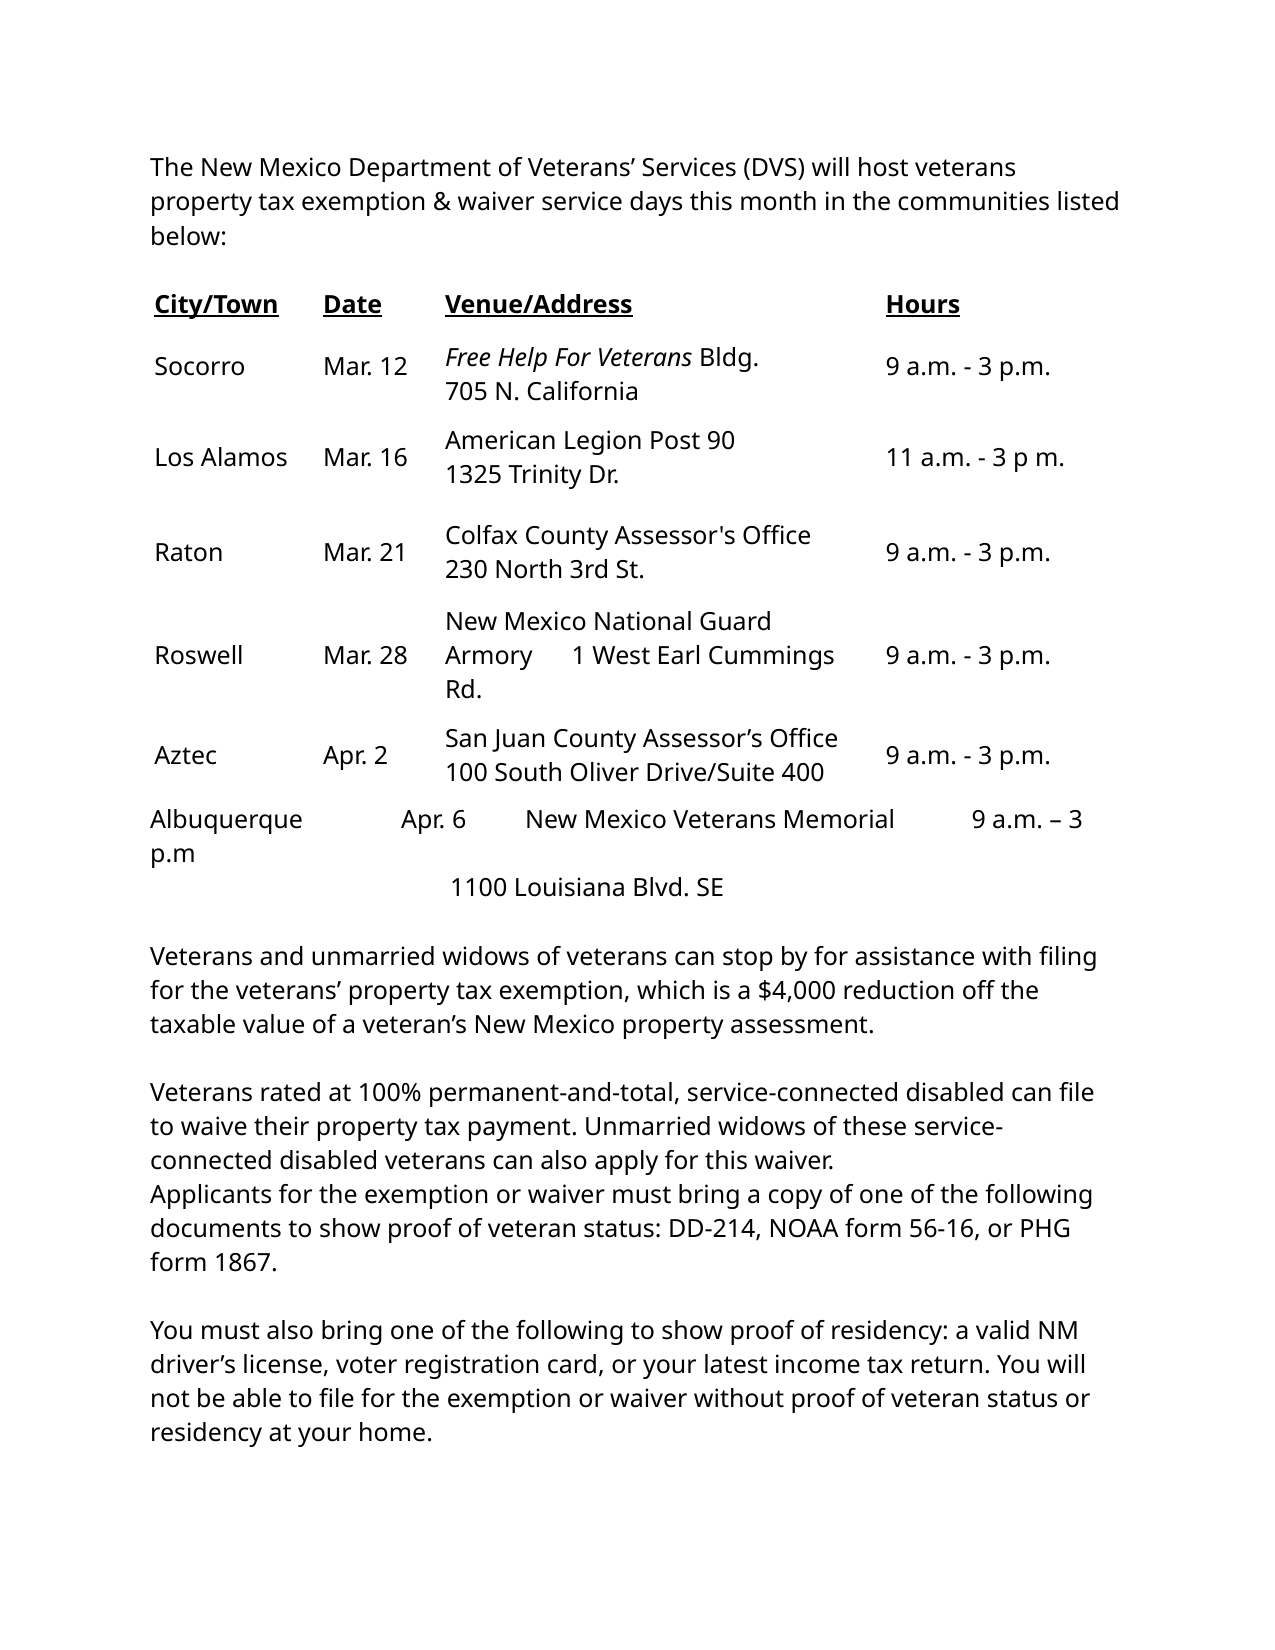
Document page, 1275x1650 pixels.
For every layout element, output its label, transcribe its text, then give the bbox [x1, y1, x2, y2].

table_header Date [312, 286, 433, 337]
table_header Hours [874, 286, 1132, 337]
text Veterans rated at 100% permanent-and-total, service-connected disabled can file to waive their property tax payment. Unmarried widows of these service-connected disabled veterans can also apply for this waiver. [150, 1074, 1125, 1177]
table_cell 9 a.m. - 3 p.m. [874, 503, 1132, 600]
table_cell 9 a.m. - 3 p.m. [874, 337, 1132, 410]
table_cell Mar. 12 [312, 337, 433, 410]
table_cell 11 a.m. - 3 p m. [874, 410, 1132, 503]
table_cell Free Help For Veterans Bldg. 705 N. California [434, 337, 874, 410]
table_cell Mar. 28 [312, 600, 433, 708]
table_cell Aztec [143, 708, 312, 802]
table_cell Apr. 2 [312, 708, 433, 802]
table_cell Raton [143, 503, 312, 600]
table_cell Roswell [143, 600, 312, 708]
text Albuquerque Apr. 6 New Mexico Veterans Memorial 9 a.m. – 3 p.m [150, 802, 1125, 870]
text You must also bring one of the following to show proof of residency: a valid NM driver’s license, voter registration card, or your latest income tax return. You will not be able to file for the exemption or waiver without proof of veteran status or residency at your home. [150, 1313, 1125, 1449]
table_cell Los Alamos [143, 410, 312, 503]
table_cell Mar. 16 [312, 410, 433, 503]
table_cell San Juan County Assessor’s Office 100 South Oliver Drive/Suite 400 [434, 708, 874, 802]
text Veterans and unmarried widows of veterans can stop by for assistance with filing for the veterans’ property tax exemption, which is a $4,000 reduction off the taxable value of a veteran’s New Mexico property assessment. [150, 938, 1125, 1040]
table_cell Colfax County Assessor's Office 230 North 3rd St. [434, 503, 874, 600]
text Applicants for the exemption or waiver must bring a copy of one of the following documents to show proof of veteran status: DD-214, NOAA form 56-16, or PHG form 1867. [150, 1177, 1125, 1279]
table_cell 9 a.m. - 3 p.m. [874, 708, 1132, 802]
table_cell Socorro [143, 337, 312, 410]
table_cell New Mexico National Guard Armory 1 West Earl Cummings Rd. [434, 600, 874, 708]
table_header Venue/Address [434, 286, 874, 337]
text The New Mexico Department of Veterans’ Services (DVS) will host veterans property tax exemption & waiver service days this month in the communities listed below: [150, 150, 1125, 252]
text 1100 Louisiana Blvd. SE [150, 870, 1125, 904]
table_cell American Legion Post 90 1325 Trinity Dr. [434, 410, 874, 503]
table_cell 9 a.m. - 3 p.m. [874, 600, 1132, 708]
table_cell Mar. 21 [312, 503, 433, 600]
table_header City/Town [143, 286, 312, 337]
